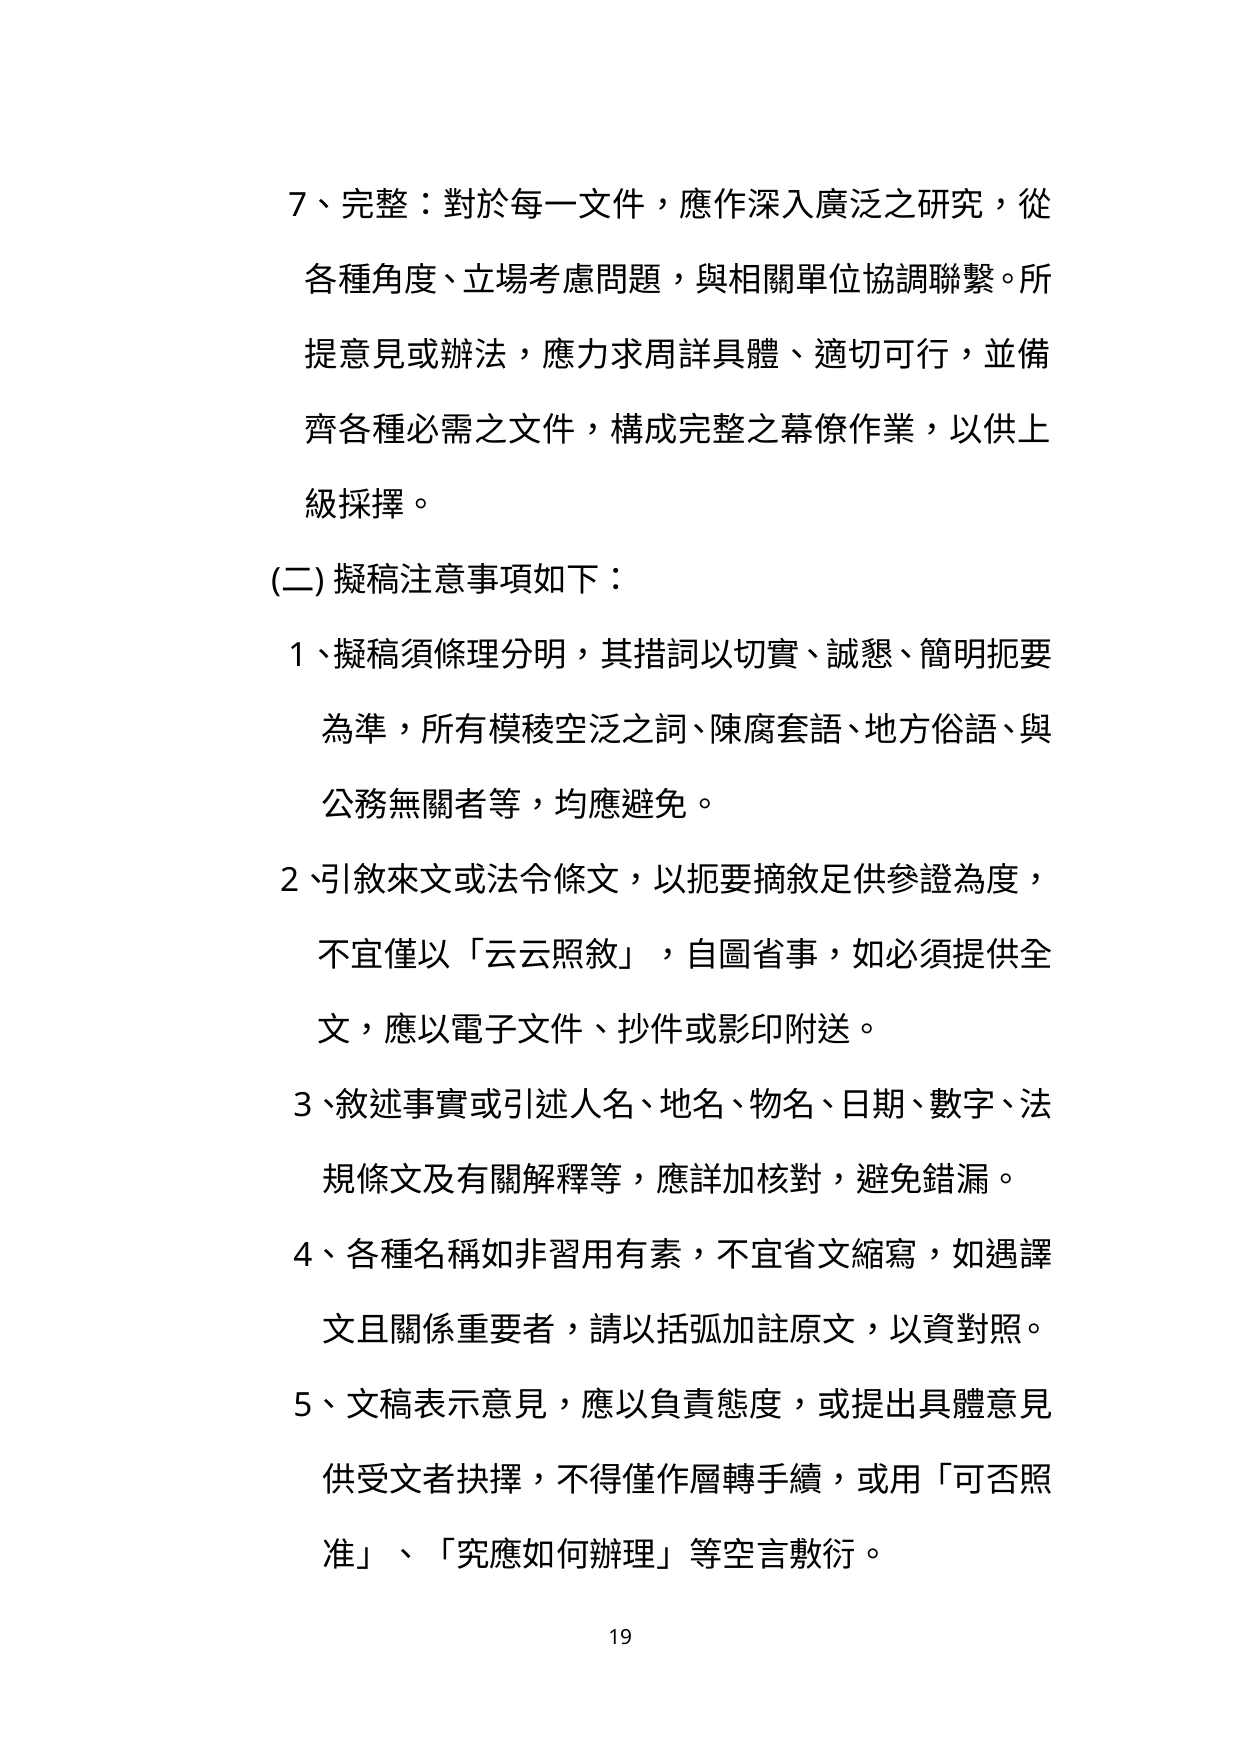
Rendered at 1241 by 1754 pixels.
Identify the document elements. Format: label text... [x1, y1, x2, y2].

text 3、敘述事實或引述人名、地名、物名、日期、數字、法規條文及有關解釋等，應詳加核對，避免錯漏。 [293, 1064, 1053, 1214]
text (二) 擬稿注意事項如下： [271, 539, 1053, 614]
text 5、文稿表示意見，應以負責態度，或提出具體意見供受文者抉擇，不得僅作層轉手續，或用「可否照准」、「究應如何辦理」等空言敷衍。 [293, 1364, 1053, 1589]
text 1、擬稿須條理分明，其措詞以切實、誠懇、簡明扼要為準，所有模稜空泛之詞、陳腐套語、地方俗語、與公務無關者等，均應避免。 [288, 614, 1053, 839]
text 7、完整：對於每一文件，應作深入廣泛之研究，從各種角度、立場考慮問題，與相關單位協調聯繫。所提意見或辦法，應力求周詳具體、適切可行，並備齊各種必需之文件，構成完整之幕僚作業，以供上級採擇。 [288, 164, 1053, 539]
text 4、各種名稱如非習用有素，不宜省文縮寫，如遇譯文且關係重要者，請以括弧加註原文，以資對照。 [293, 1214, 1053, 1364]
text 2、引敘來文或法令條文，以扼要摘敘足供參證為度，不宜僅以「云云照敘」，自圖省事，如必須提供全文，應以電子文件、抄件或影印附送。 [271, 839, 1053, 1064]
